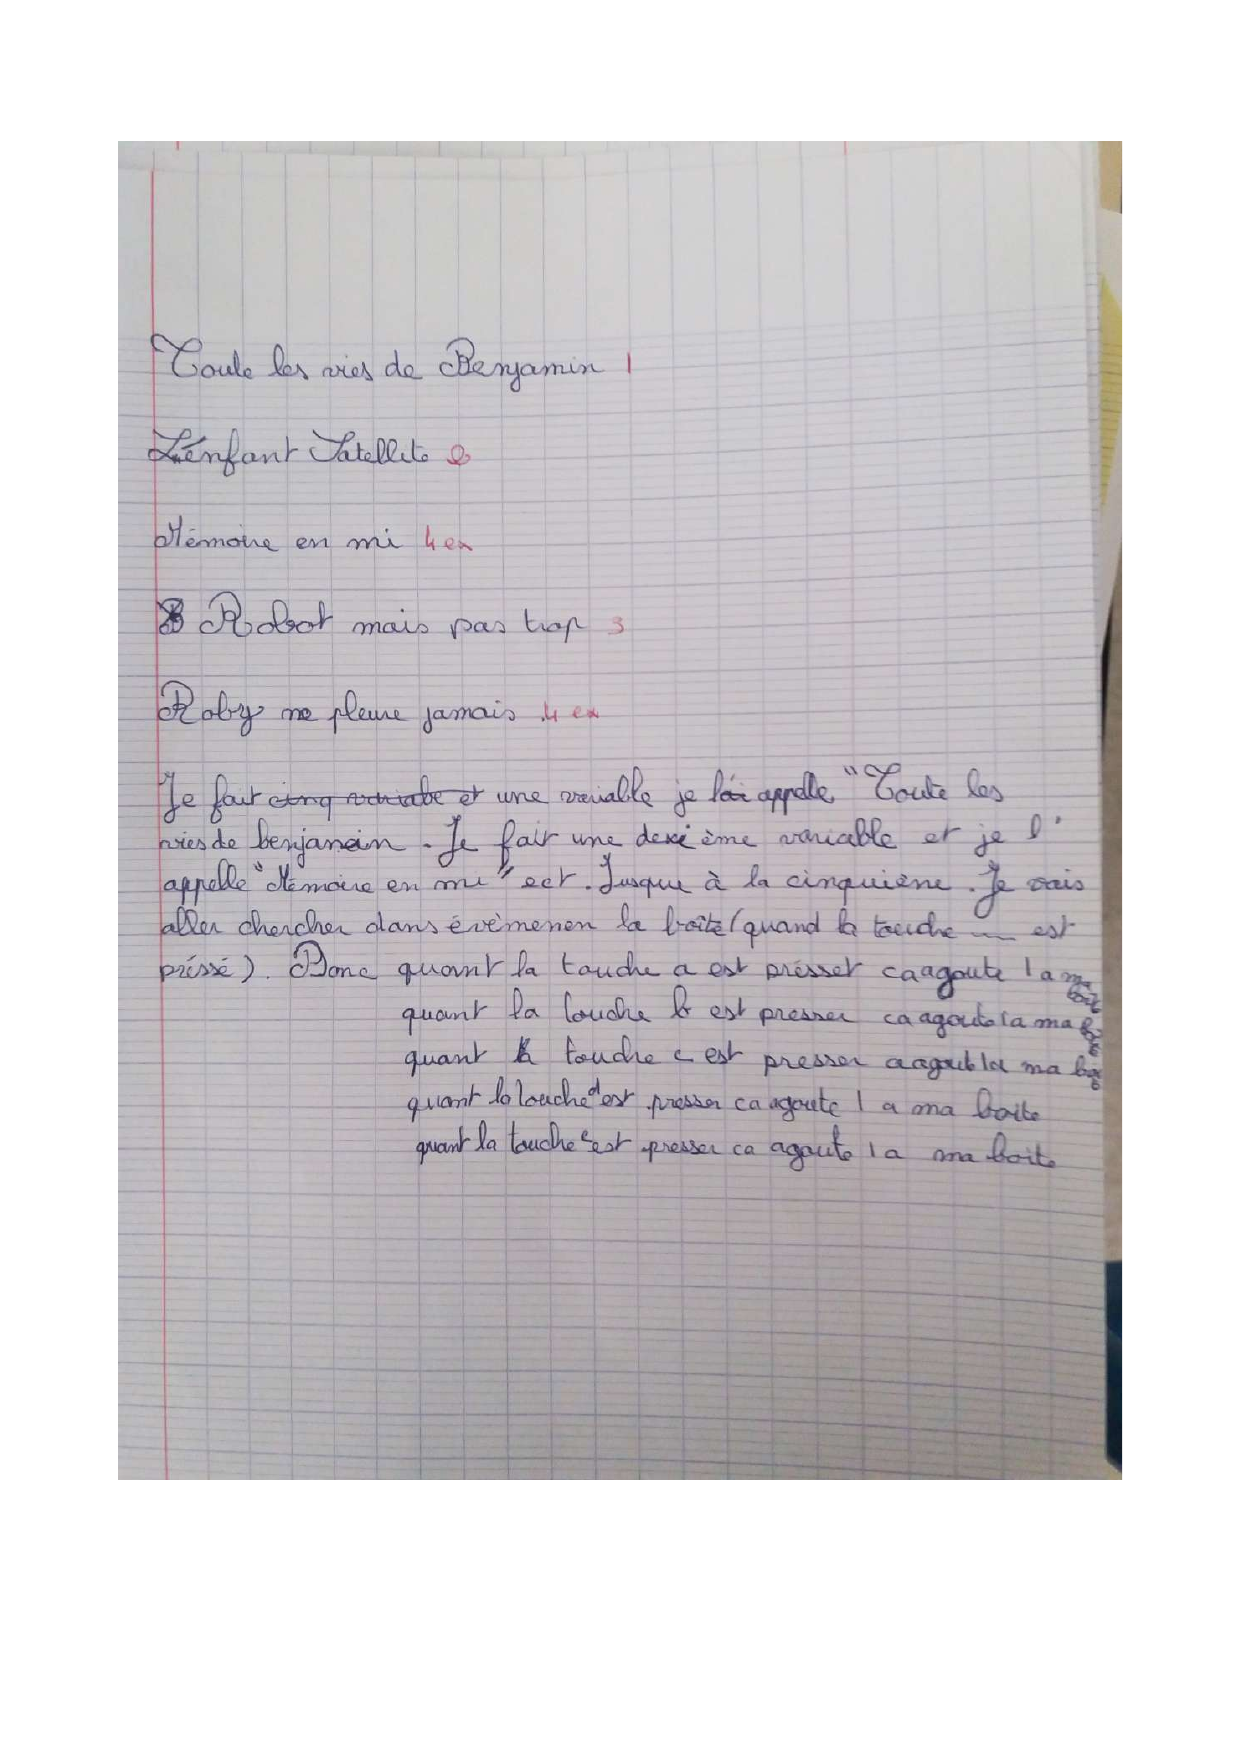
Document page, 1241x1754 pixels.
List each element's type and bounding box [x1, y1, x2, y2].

picture [118, 141, 1123, 1480]
